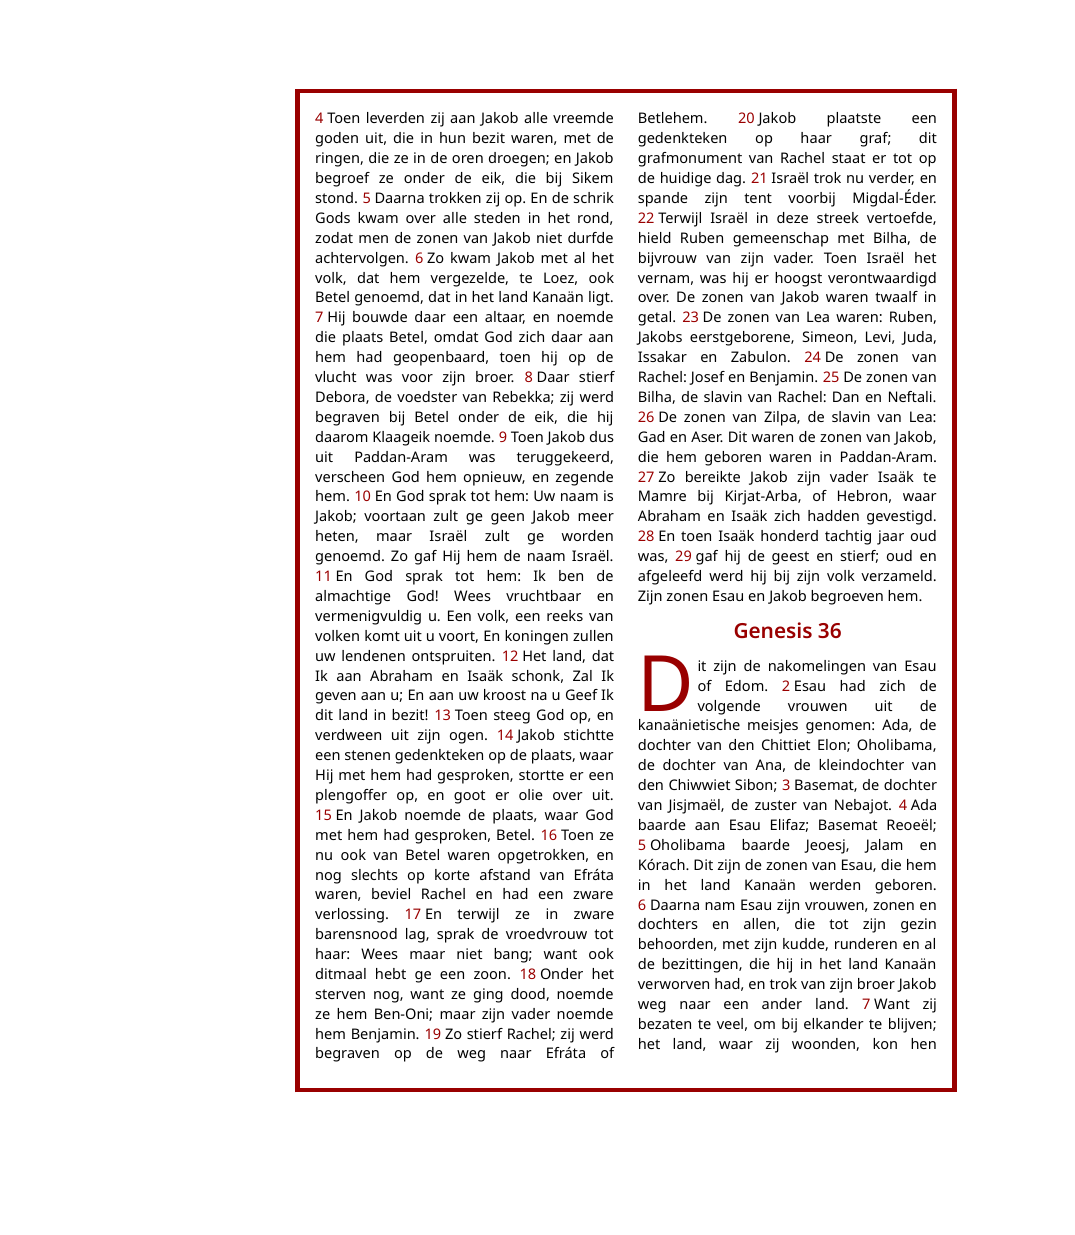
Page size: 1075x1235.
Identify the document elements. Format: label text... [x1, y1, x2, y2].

text Betlehem. 20 Jakob plaatste een gedenkteken op haar graf; dit grafmonument van Rachel staat er tot op de huidige dag. 21 Israël trok nu verder, en spande zijn tent voorbij Migdal-Éder. 22 Terwijl Israël in deze streek vertoefde, hield Ruben gemeenschap met Bilha, de bijvrouw van zijn vader. Toen Israël het vernam, was hij er hoogst verontwaardigd over. De zonen van Jakob waren twaalf in getal. 23 De zonen van Lea waren: Ruben, Jakobs eerstgeborene, Simeon, Levi, Juda, Issakar en Zabulon. 24 De zonen van Rachel: Josef en Benjamin. 25 De zonen van Bilha, de slavin van Rachel: Dan en Neftali. 26 De zonen van Zilpa, de slavin van Lea: Gad en Aser. Dit waren de zonen van Jakob, die hem geboren waren in Paddan-Aram. 27 Zo bereikte Jakob zijn vader Isaäk te Mamre bij Kirjat-Arba, of Hebron, waar Abraham en Isaäk zich hadden gevestigd. 28 En toen Isaäk honderd tachtig jaar oud was, 29 gaf hij de geest en stierf; oud en afgeleefd werd hij bij zijn volk verzameld. Zijn zonen Esau en Jakob begroeven hem. [638, 108, 937, 606]
text Dit zijn de nakomelingen van Esau of Edom. 2 Esau had zich de volgende vrouwen uit de kanaänietische meisjes genomen: Ada, de dochter van den Chittiet Elon; Oholibama, de dochter van Ana, de kleindochter van den Chiwwiet Sibon; 3 Basemat, de dochter van Jisjmaël, de zuster van Nebajot. 4 Ada baarde aan Esau Elifaz; Basemat Reoeël; 5 Oholibama baarde Jeoesj, Jalam en Kórach. Dit zijn de zonen van Esau, die hem in het land Kanaän werden geboren. 6 Daarna nam Esau zijn vrouwen, zonen en dochters en allen, die tot zijn gezin behoorden, met zijn kudde, runderen en al de bezittingen, die hij in het land Kanaän verworven had, en trok van zijn broer Jakob weg naar een ander land. 7 Want zij bezaten te veel, om bij elkander te blijven; het land, waar zij woonden, kon hen [638, 656, 937, 1053]
subtitle Genesis 36 [638, 616, 937, 645]
text 4 Toen leverden zij aan Jakob alle vreemde goden uit, die in hun bezit waren, met de ringen, die ze in de oren droegen; en Jakob begroef ze onder de eik, die bij Sikem stond. 5 Daarna trokken zij op. En de schrik Gods kwam over alle steden in het rond, zodat men de zonen van Jakob niet durfde achtervolgen. 6 Zo kwam Jakob met al het volk, dat hem vergezelde, te Loez, ook Betel genoemd, dat in het land Kanaän ligt. 7 Hij bouwde daar een altaar, en noemde die plaats Betel, omdat God zich daar aan hem had geopenbaard, toen hij op de vlucht was voor zijn broer. 8 Daar stierf Debora, de voedster van Rebekka; zij werd begraven bij Betel onder de eik, die hij daarom Klaageik noemde. 9 Toen Jakob dus uit Paddan-Aram was teruggekeerd, verscheen God hem opnieuw, en zegende hem. 10 En God sprak tot hem: Uw naam is Jakob; voortaan zult ge geen Jakob meer heten, maar Israël zult ge worden genoemd. Zo gaf Hij hem de naam Israël. 11 En God sprak tot hem: Ik ben de almachtige God! Wees vruchtbaar en vermenigvuldig u. Een volk, een reeks van volken komt uit u voort, En koningen zullen uw lendenen ontspruiten. 12 Het land, dat Ik aan Abraham en Isaäk schonk, Zal Ik geven aan u; En aan uw kroost na u Geef Ik dit land in bezit! 13 Toen steeg God op, en verdween uit zijn ogen. 14 Jakob stichtte een stenen gedenkteken op de plaats, waar Hij met hem had gesproken, stortte er een plengoffer op, en goot er olie over uit. 15 En Jakob noemde de plaats, waar God met hem had gesproken, Betel. 16 Toen ze nu ook van Betel waren opgetrokken, en nog slechts op korte afstand van Efráta waren, beviel Rachel en had een zware verlossing. 17 En terwijl ze in zware barensnood lag, sprak de vroedvrouw tot haar: Wees maar niet bang; want ook ditmaal hebt ge een zoon. 18 Onder het sterven nog, want ze ging dood, noemde ze hem Ben-Oni; maar zijn vader noemde hem Benjamin. 19 Zo stierf Rachel; zij werd begraven op de weg naar Efráta of [315, 108, 614, 1063]
